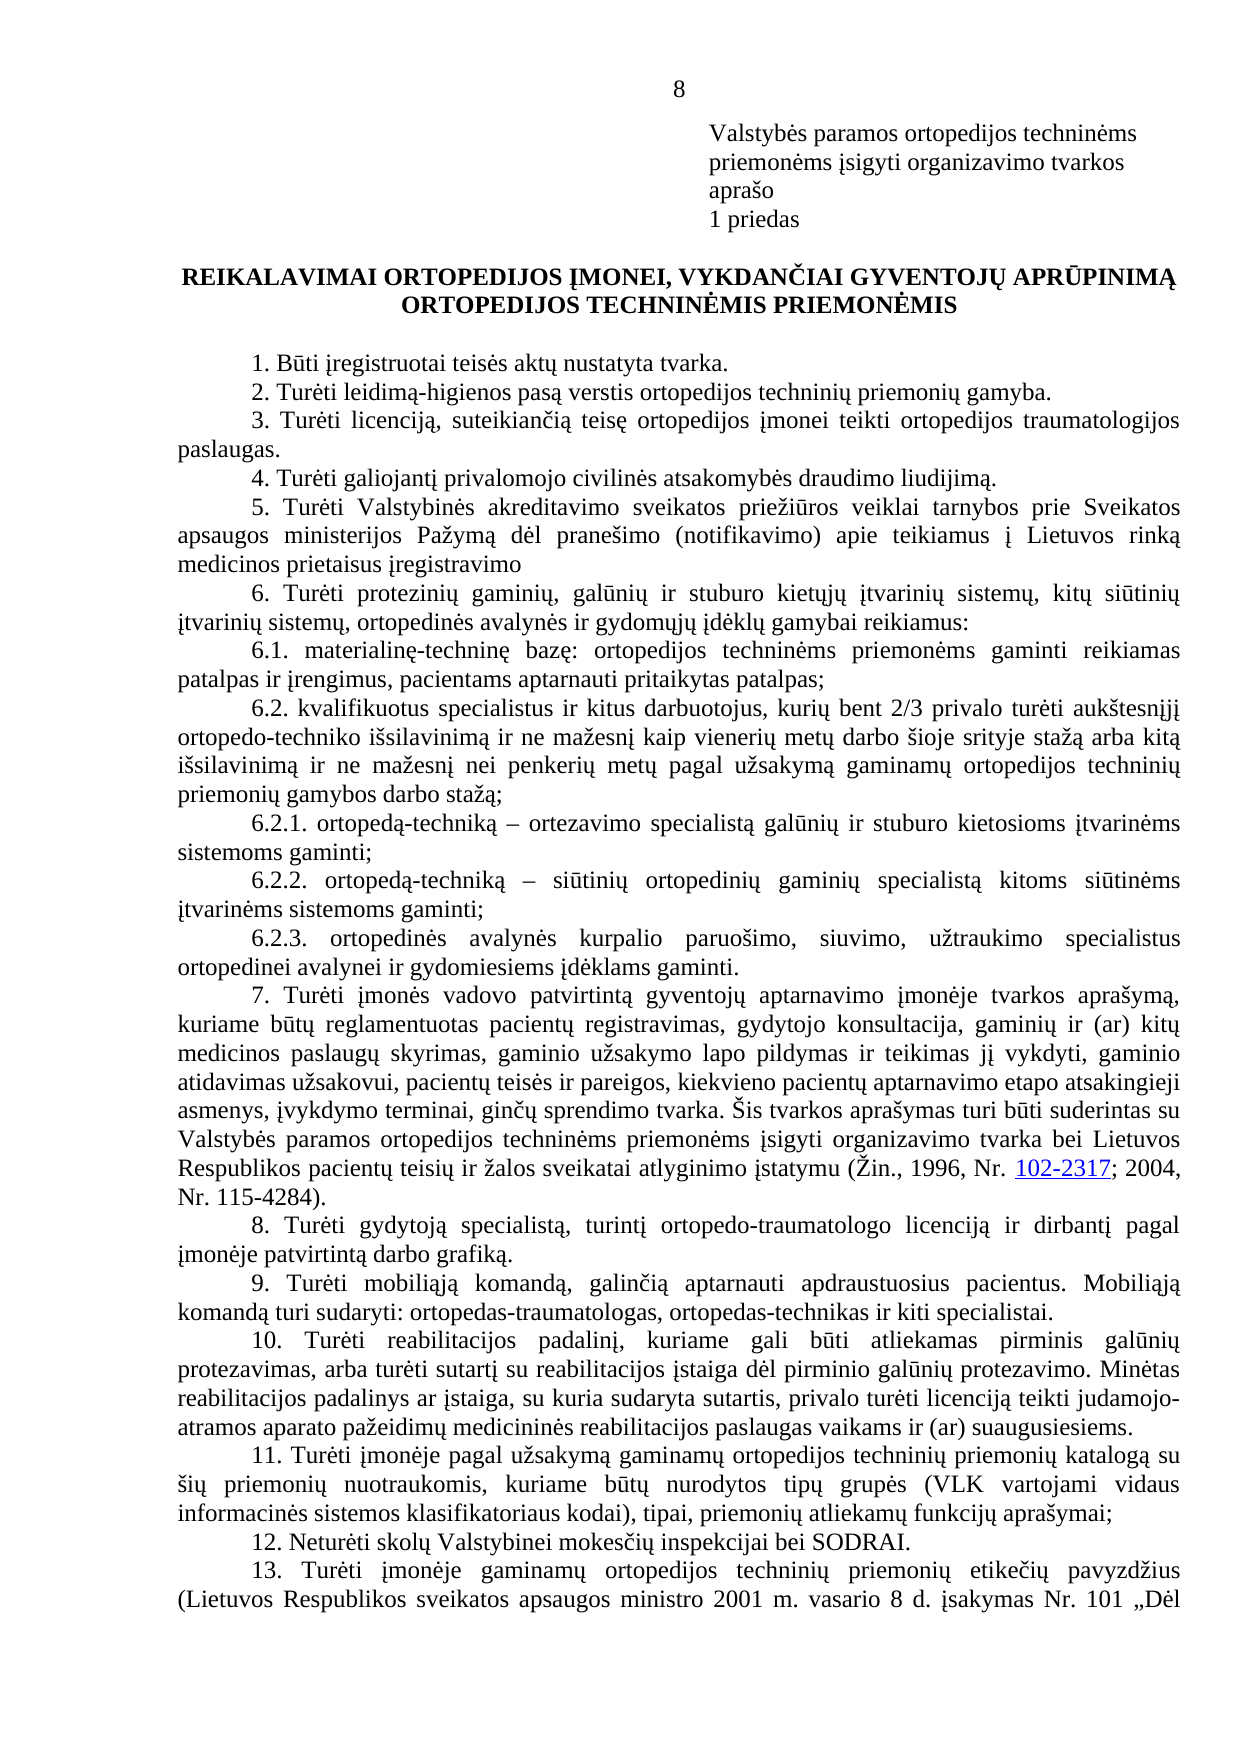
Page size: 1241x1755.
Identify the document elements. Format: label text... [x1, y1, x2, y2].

text 1 priedas [177, 204, 1181, 233]
text 6.2.3. ortopedinės avalynės kurpalio paruošimo, siuvimo, užtraukimo specialistus ortopedinei avalynei ir gydomiesiems įdėklams gaminti. [177, 923, 1181, 981]
text 13. Turėti įmonėje gaminamų ortopedijos techninių priemonių etikečių pavyzdžius (Lietuvos Respublikos sveikatos apsaugos ministro 2001 m. vasario 8 d. įsakymas Nr. 101 „Dėl [177, 1556, 1181, 1613]
text 1. Būti įregistruotai teisės aktų nustatyta tvarka. [177, 348, 1181, 377]
text 3. Turėti licenciją, suteikiančią teisę ortopedijos įmonei teikti ortopedijos traumatologijos paslaugas. [177, 406, 1181, 463]
text 5. Turėti Valstybinės akreditavimo sveikatos priežiūros veiklai tarnybos prie Sveikatos apsaugos ministerijos Pažymą dėl pranešimo (notifikavimo) apie teikiamus į Lietuvos rinką medicinos prietaisus įregistravimo [177, 492, 1181, 578]
text 6.2.1. ortopedą-techniką – ortezavimo specialistą galūnių ir stuburo kietosioms įtvarinėms sistemoms gaminti; [177, 808, 1181, 866]
text Valstybės paramos ortopedijos techninėms [709, 118, 1181, 147]
text aprašo [177, 176, 1181, 204]
text 7. Turėti įmonės vadovo patvirtintą gyventojų aptarnavimo įmonėje tvarkos aprašymą, kuriame būtų reglamentuotas pacientų registravimas, gydytojo konsultacija, gaminių ir (ar) kitų medicinos paslaugų skyrimas, gaminio užsakymo lapo pildymas ir teikimas jį vykdyti, gaminio atidavimas užsakovui, pacientų teisės ir pareigos, kiekvieno pacientų aptarnavimo etapo atsakingieji asmenys, įvykdymo terminai, ginčų sprendimo tvarka. Šis tvarkos aprašymas turi būti suderintas su Valstybės paramos ortopedijos techninėms priemonėms įsigyti organizavimo tvarka bei Lietuvos Respublikos pacientų teisių ir žalos sveikatai atlyginimo įstatymu (Žin., 1996, Nr. 102-2317; 2004, Nr. 115-4284). [177, 981, 1181, 1211]
text priemonėms įsigyti organizavimo tvarkos [177, 147, 1181, 176]
text 6.2. kvalifikuotus specialistus ir kitus darbuotojus, kurių bent 2/3 privalo turėti aukštesnįjį ortopedo-techniko išsilavinimą ir ne mažesnį kaip vienerių metų darbo šioje srityje stažą arba kitą išsilavinimą ir ne mažesnį nei penkerių metų pagal užsakymą gaminamų ortopedijos techninių priemonių gamybos darbo stažą; [177, 693, 1181, 808]
text REIKALAVIMAI ORTOPEDIJOS ĮMONEI, VYKDANČIAI GYVENTOJŲ APRŪPINIMĄ ORTOPEDIJOS TECHNINĖMIS PRIEMONĖMIS [177, 262, 1181, 319]
text 6. Turėti protezinių gaminių, galūnių ir stuburo kietųjų įtvarinių sistemų, kitų siūtinių įtvarinių sistemų, ortopedinės avalynės ir gydomųjų įdėklų gamybai reikiamus: [177, 578, 1181, 636]
text 11. Turėti įmonėje pagal užsakymą gaminamų ortopedijos techninių priemonių katalogą su šių priemonių nuotraukomis, kuriame būtų nurodytos tipų grupės (VLK vartojami vidaus informacinės sistemos klasifikatoriaus kodai), tipai, priemonių atliekamų funkcijų aprašymai; [177, 1441, 1181, 1527]
text 10. Turėti reabilitacijos padalinį, kuriame gali būti atliekamas pirminis galūnių protezavimas, arba turėti sutartį su reabilitacijos įstaiga dėl pirminio galūnių protezavimo. Minėtas reabilitacijos padalinys ar įstaiga, su kuria sudaryta sutartis, privalo turėti licenciją teikti judamojo-atramos aparato pažeidimų medicininės reabilitacijos paslaugas vaikams ir (ar) suaugusiesiems. [177, 1326, 1181, 1441]
text 8. Turėti gydytoją specialistą, turintį ortopedo-traumatologo licenciją ir dirbantį pagal įmonėje patvirtintą darbo grafiką. [177, 1211, 1181, 1268]
text 9. Turėti mobiliąją komandą, galinčią aptarnauti apdraustuosius pacientus. Mobiliąją komandą turi sudaryti: ortopedas-traumatologas, ortopedas-technikas ir kiti specialistai. [177, 1268, 1181, 1326]
text 4. Turėti galiojantį privalomojo civilinės atsakomybės draudimo liudijimą. [177, 463, 1181, 492]
text 2. Turėti leidimą-higienos pasą verstis ortopedijos techninių priemonių gamyba. [177, 377, 1181, 406]
text 12. Neturėti skolų Valstybinei mokesčių inspekcijai bei SODRAI. [177, 1527, 1181, 1556]
text 6.2.2. ortopedą-techniką – siūtinių ortopedinių gaminių specialistą kitoms siūtinėms įtvarinėms sistemoms gaminti; [177, 866, 1181, 923]
text 6.1. materialinę-techninę bazę: ortopedijos techninėms priemonėms gaminti reikiamas patalpas ir įrengimus, pacientams aptarnauti pritaikytas patalpas; [177, 636, 1181, 693]
